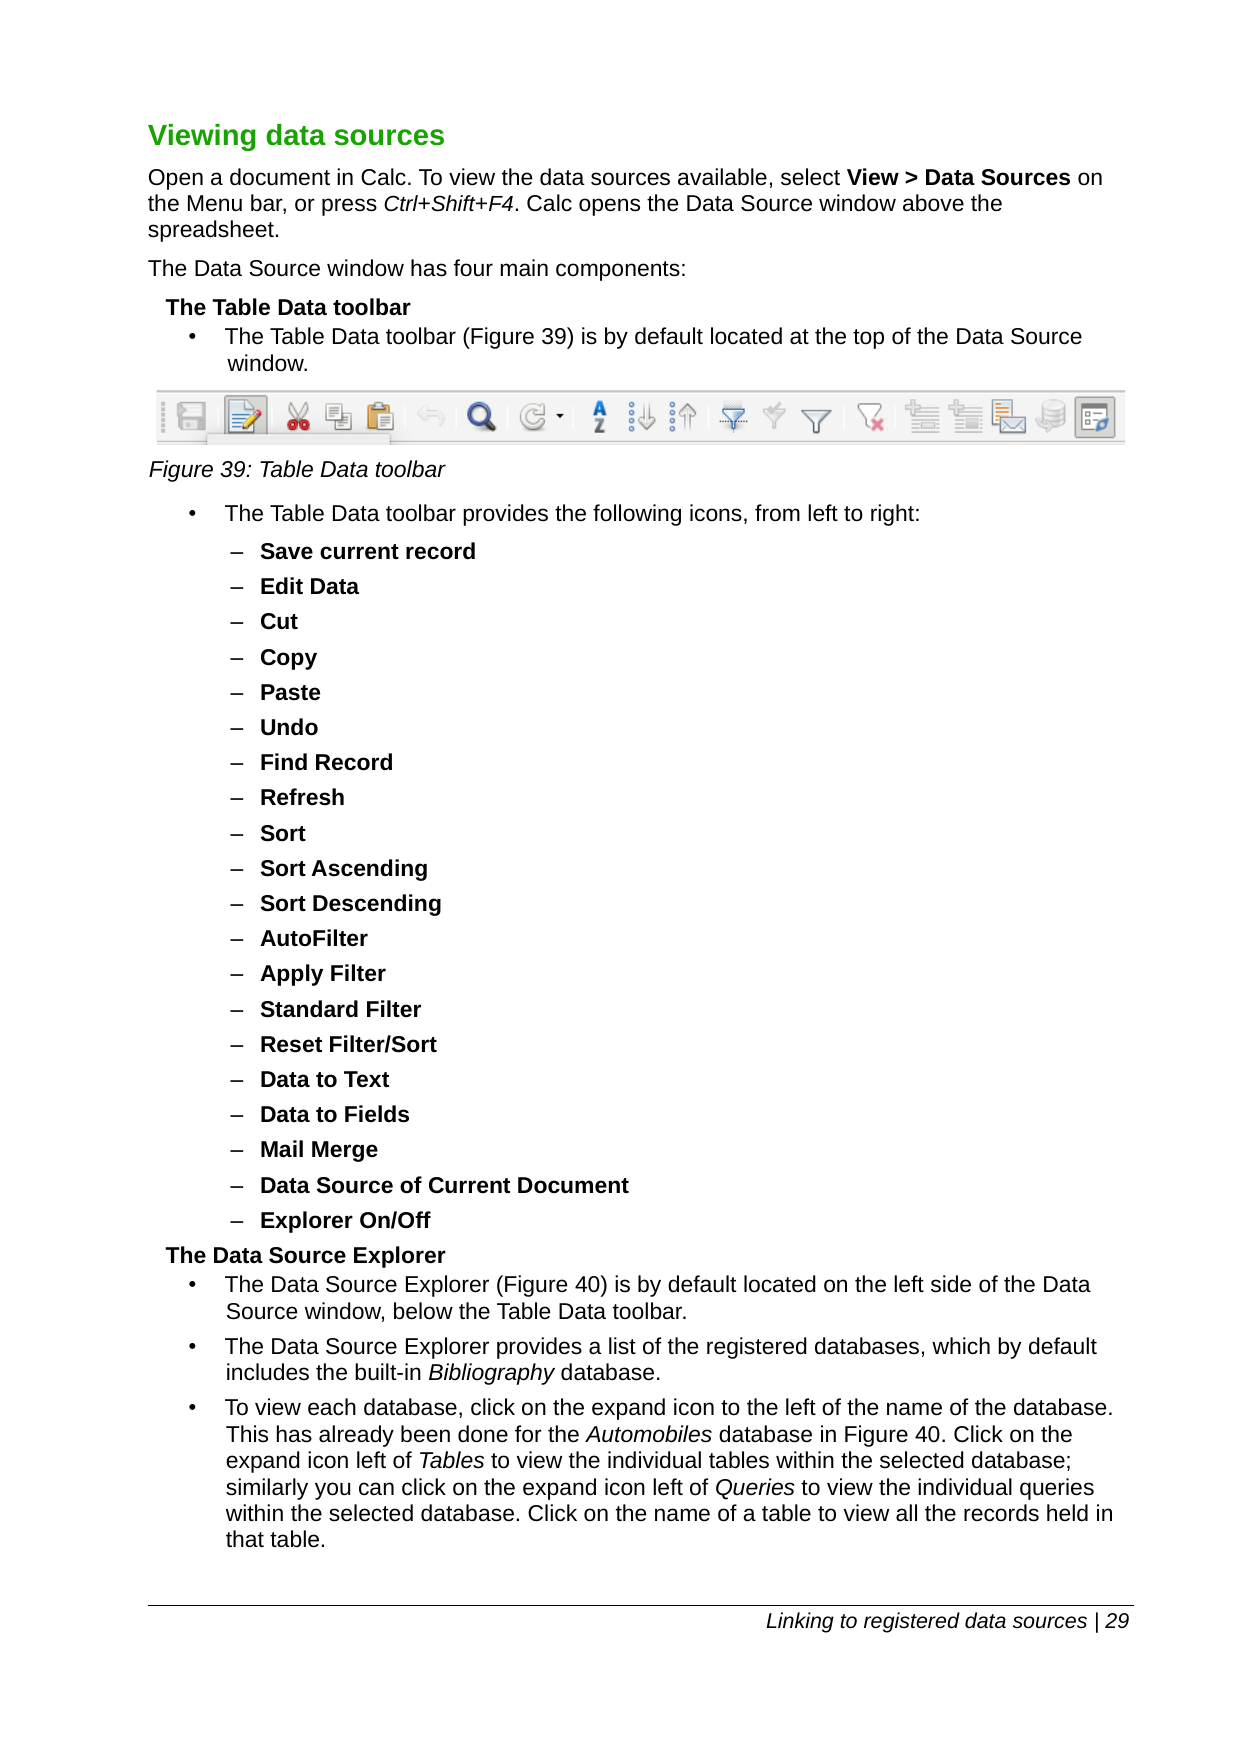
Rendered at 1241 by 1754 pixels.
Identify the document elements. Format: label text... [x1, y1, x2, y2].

list Data to Fields [230, 1101, 1134, 1127]
list Refresh [230, 784, 1134, 811]
picture [156, 390, 1125, 445]
list Standard Filter [230, 996, 1134, 1022]
list Sort Descending [230, 890, 1134, 916]
list The Table Data toolbar provides the following icons, from left to right: [185, 497, 1134, 529]
list Save current record [230, 538, 1134, 564]
list Copy [230, 643, 1134, 670]
list Paste [230, 679, 1134, 705]
list Mail Merge [230, 1136, 1134, 1163]
list Apply Filter [230, 960, 1134, 987]
list Data Source of Current Document [230, 1172, 1134, 1198]
list The Table Data toolbar (Figure 39) is by default located at the top of the Data Source window. [185, 320, 1134, 379]
text The Table Data toolbar [165, 294, 1134, 320]
list AutoFilter [230, 925, 1134, 951]
list Undo [230, 714, 1134, 740]
list Cut [230, 608, 1134, 634]
list The Data Source Explorer provides a list of the registered databases, which by default includes the built-in Bibliography database. [185, 1330, 1134, 1386]
text Figure 39: Table Data toolbar [149, 456, 1133, 483]
list To view each database, click on the expand icon to the left of the name of the database. This has already been done for the Automobiles database in Figure 40. Click on the expand icon left of Tables to view the individual tables within the selected database; similarly you can click on the expand icon left of Queries to view the individual queries within the selected database. Click on the name of a table to view all the records held in that table. [185, 1391, 1134, 1555]
text Open a document in Calc. To view the data sources available, select View > Data Sources on the Menu bar, or press Ctrl+Shift+F4. Calc opens the Data Source window above the spreadsheet. [148, 163, 1134, 242]
list Explorer On/Off [230, 1207, 1134, 1233]
list Sort [230, 819, 1134, 846]
subtitle Viewing data sources [148, 118, 1134, 152]
list Sort Ascending [230, 855, 1134, 881]
list Edit Data [230, 573, 1134, 599]
text The Data Source Explorer [165, 1242, 1134, 1268]
text The Data Source window has four main components: [148, 255, 1134, 281]
list Data to Text [230, 1066, 1134, 1092]
list The Data Source Explorer (Figure 40) is by default located on the left side of the Data Source window, below the Table Data toolbar. [185, 1268, 1134, 1324]
list Reset Filter/Sort [230, 1031, 1134, 1057]
list Find Record [230, 749, 1134, 775]
